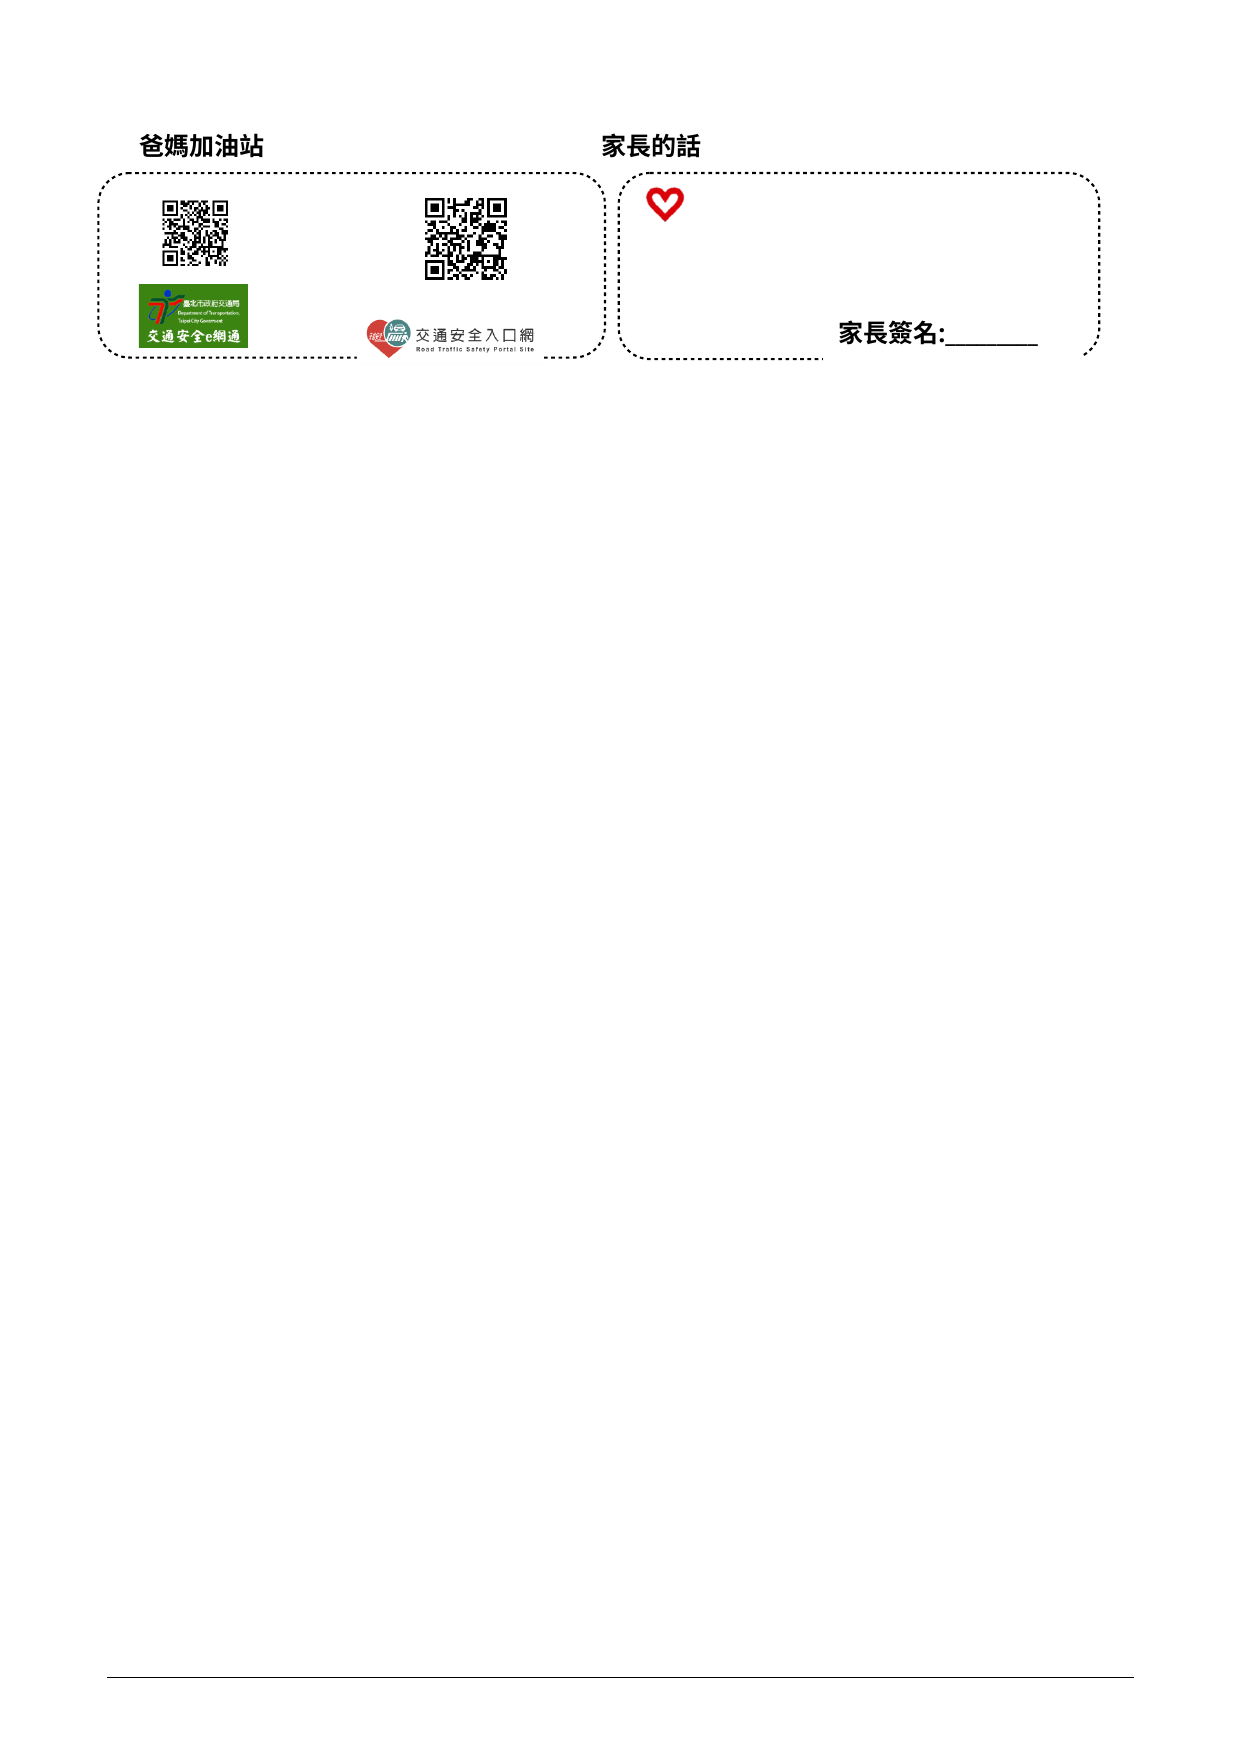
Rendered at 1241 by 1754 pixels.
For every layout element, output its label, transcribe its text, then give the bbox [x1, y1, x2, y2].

text 爸媽加油站 家長的話 [106, 101, 1134, 164]
text 家長簽名:_________ [838, 313, 1067, 349]
